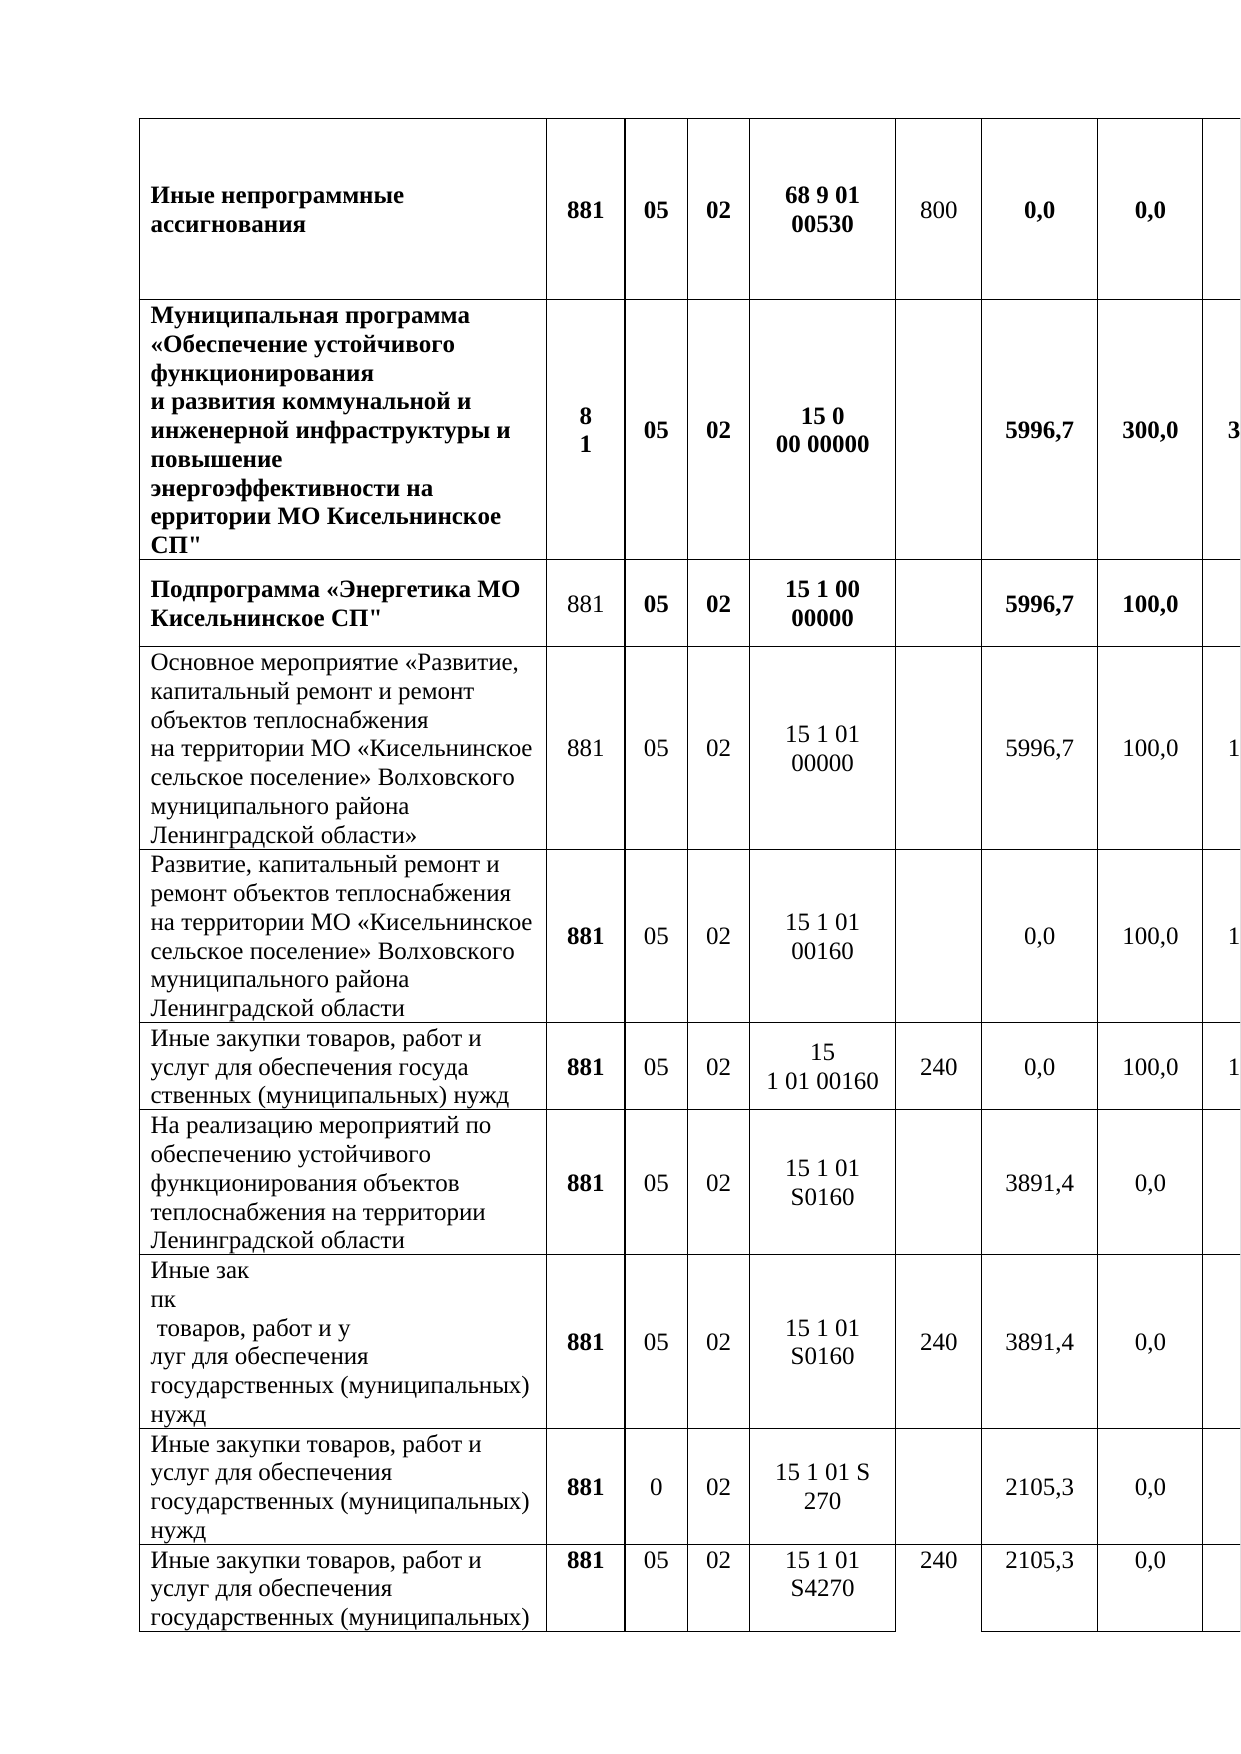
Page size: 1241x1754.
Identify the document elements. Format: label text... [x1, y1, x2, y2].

table_cell 240 [896, 1545, 981, 1631]
table_cell 0,0 [1098, 1255, 1202, 1428]
table_cell 15 1 01 00160 [750, 1023, 895, 1109]
table_cell 02 [688, 850, 749, 1022]
table_cell 15 1 00 00000 [750, 560, 895, 646]
table_cell 02 [688, 1429, 749, 1544]
table_cell 10 [1203, 560, 1240, 646]
table_cell 2105,3 [982, 1545, 1097, 1631]
table_cell 0,0 [1203, 1429, 1240, 1544]
table_cell 0,0 [1098, 119, 1202, 299]
table_cell 100,0 [1203, 850, 1240, 1022]
table_cell 100,0 [1203, 1023, 1240, 1109]
table_cell 881 [547, 1545, 624, 1631]
table_cell Иные закупки товаров, работ и услуг для обеспечения государственных (муниципальных) нужд [140, 1429, 546, 1544]
table_cell 881 [547, 1023, 624, 1109]
table_cell 881 [547, 1110, 624, 1254]
table_cell 0 [626, 1429, 687, 1544]
table_cell 881 [547, 1429, 624, 1544]
table_cell Муниципальная программа «Обеспечение устойчивого функционирования и развития коммунальной и инженерной инфраструктуры и повышение энергоэффективности на ерритории МО Кисельнинское СП" [140, 300, 546, 559]
table_cell 300,0 [1098, 300, 1202, 559]
table_cell [896, 850, 981, 1022]
table_cell 240 [896, 1255, 981, 1428]
table_cell 0,0 [1098, 1429, 1202, 1544]
table_cell 100,0 [1203, 647, 1240, 848]
table_cell 0,0 [1203, 119, 1240, 299]
table_cell 05 [626, 1023, 687, 1109]
table_cell 02 [688, 119, 749, 299]
table_cell 5996,7 [982, 647, 1097, 848]
table_cell 881 [547, 647, 624, 848]
table_cell 0,0 [1098, 1110, 1202, 1254]
table_cell 0,0 [1203, 1110, 1240, 1254]
table_cell 15 1 01 S0160 [750, 1110, 895, 1254]
table_cell 881 [547, 560, 624, 646]
table_cell 240 [896, 1023, 981, 1109]
table_cell 05 [626, 1110, 687, 1254]
table_cell 8 1 [547, 300, 624, 559]
table_cell 02 [688, 1023, 749, 1109]
table_cell Подпрограмма «Энергетика МО Кисельнинское СП" [140, 560, 546, 646]
table_cell 05 [626, 119, 687, 299]
table_cell 5996,7 [982, 300, 1097, 559]
table_cell 15 0 00 00000 [750, 300, 895, 559]
table_cell [896, 647, 981, 848]
table_cell 02 [688, 1255, 749, 1428]
table_cell 100,0 [1098, 647, 1202, 848]
table_cell 05 [626, 1255, 687, 1428]
table_cell 15 1 01 00160 [750, 850, 895, 1022]
table_cell 350,0 [1203, 300, 1240, 559]
table_cell 15 1 01 00000 [750, 647, 895, 848]
table_cell 05 [626, 300, 687, 559]
table_cell 02 [688, 300, 749, 559]
table_cell 05 [626, 850, 687, 1022]
table_cell 0,0 [982, 119, 1097, 299]
table_cell [896, 1110, 981, 1254]
table_cell ,0 [1203, 1545, 1240, 1631]
table_cell 2105,3 [982, 1429, 1097, 1544]
table_cell 05 [626, 1545, 687, 1631]
table_cell 3891,4 [982, 1255, 1097, 1428]
table_cell Иные непрограммные ассигнования [140, 119, 546, 299]
table_cell 881 [547, 1255, 624, 1428]
table_cell 0,0 [982, 1023, 1097, 1109]
table_cell 02 [688, 1110, 749, 1254]
table_cell 15 1 01 S0160 [750, 1255, 895, 1428]
table_cell [896, 300, 981, 559]
table_cell [896, 560, 981, 646]
table_cell 02 [688, 1545, 749, 1631]
table_cell 881 [547, 119, 624, 299]
table_cell 05 [626, 560, 687, 646]
table_cell 05 [626, 647, 687, 848]
table_cell 800 [896, 119, 981, 299]
table_cell 881 [547, 850, 624, 1022]
table_cell На реализацию мероприятий по обеспечению устойчивого функционирования объектов теплоснабжения на территории Ленинградской области [140, 1110, 546, 1254]
table_cell Иные закупки товаров, работ и услуг для обеспечения государственных (муниципальных) [140, 1545, 546, 1631]
table_cell 02 [688, 647, 749, 848]
table_cell 100,0 [1098, 1023, 1202, 1109]
table_cell 0,0 [1098, 1545, 1202, 1631]
table_cell Иные закупки товаров, работ и услуг для обеспечения госуда ственных (муниципальных) нужд [140, 1023, 546, 1109]
table_cell Основное мероприятие «Развитие, капитальный ремонт и ремонт объектов теплоснабжения на территории МО «Кисельнинское сельское поселение» Волховского муниципального района Ленинградской области» [140, 647, 546, 848]
table_cell 15 1 01 S 270 [750, 1429, 895, 1544]
table_cell 68 9 01 00530 [750, 119, 895, 299]
table_cell 0 0 [1203, 1255, 1240, 1428]
table_cell 100,0 [1098, 850, 1202, 1022]
table_cell 15 1 01 S4270 [750, 1545, 895, 1631]
table_cell 0,0 [982, 850, 1097, 1022]
table_cell Развитие, капитальный ремонт и ремонт объектов теплоснабжения на территории МО «Кисельнинское сельское поселение» Волховского муниципального района Ленинградской области [140, 850, 546, 1022]
table_cell Приложение 3 к решению Совета депутатов муниципального образования "Кисельнинское сельское поселение" Волховского муниципального района Ленинградской области от 23.11.2020 года № 57 Приложение 4 к решению Совета депутатов муниципального образования "Кисельнинское сельское поселение" Волховского муниципального района Ленинградской области от 23.11.2020 года № 57 [128, 118, 139, 1632]
table_cell 02 [688, 560, 749, 646]
table_cell [896, 1429, 981, 1544]
table_cell 100,0 [1098, 560, 1202, 646]
table_cell Иные зак пк товаров, работ и у луг для обеспечения государственных (муниципальных) нужд [140, 1255, 546, 1428]
table_cell 3891,4 [982, 1110, 1097, 1254]
table_cell 5996,7 [982, 560, 1097, 646]
